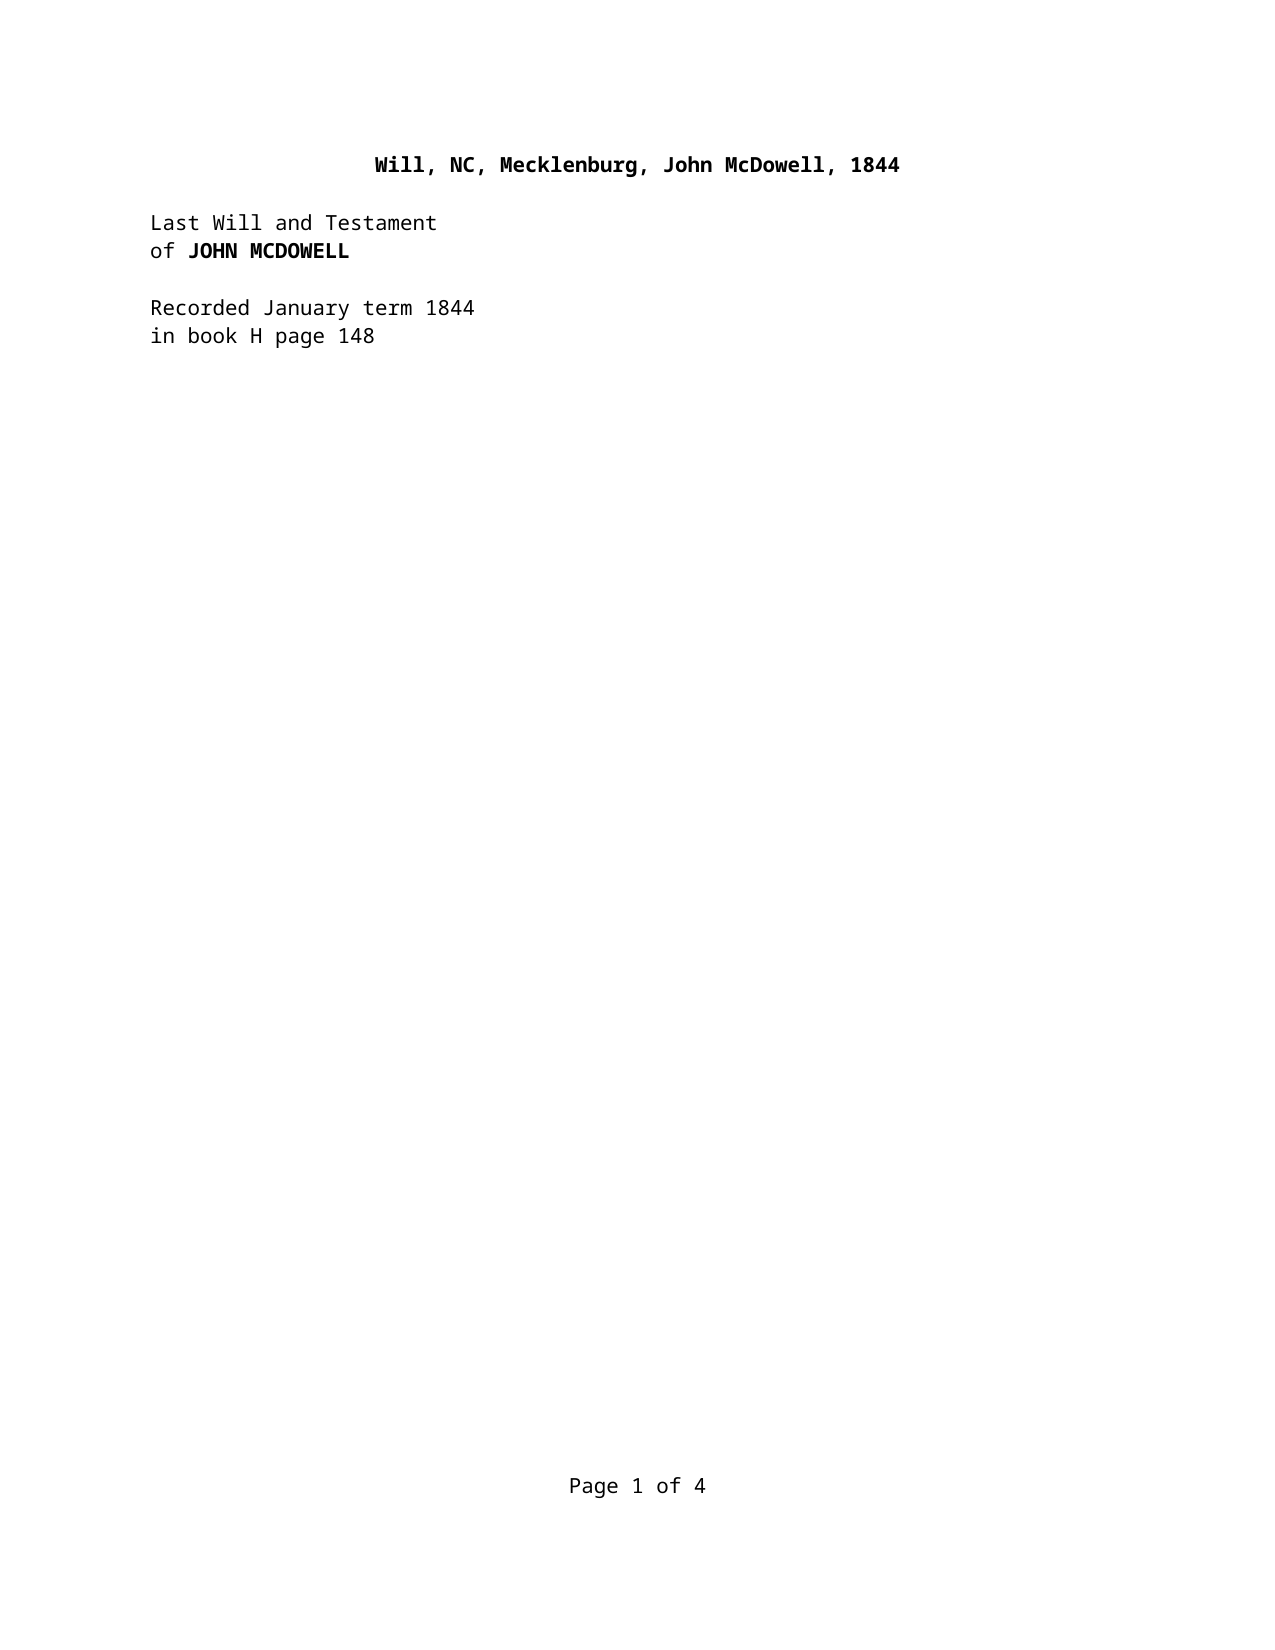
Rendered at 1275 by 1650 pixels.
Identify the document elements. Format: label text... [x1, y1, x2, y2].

text Recorded January term 1844 [150, 293, 1125, 322]
text of John McDowell [150, 236, 1125, 265]
text in book H page 148 [150, 322, 1125, 350]
text Last Will and Testament [150, 208, 1125, 236]
